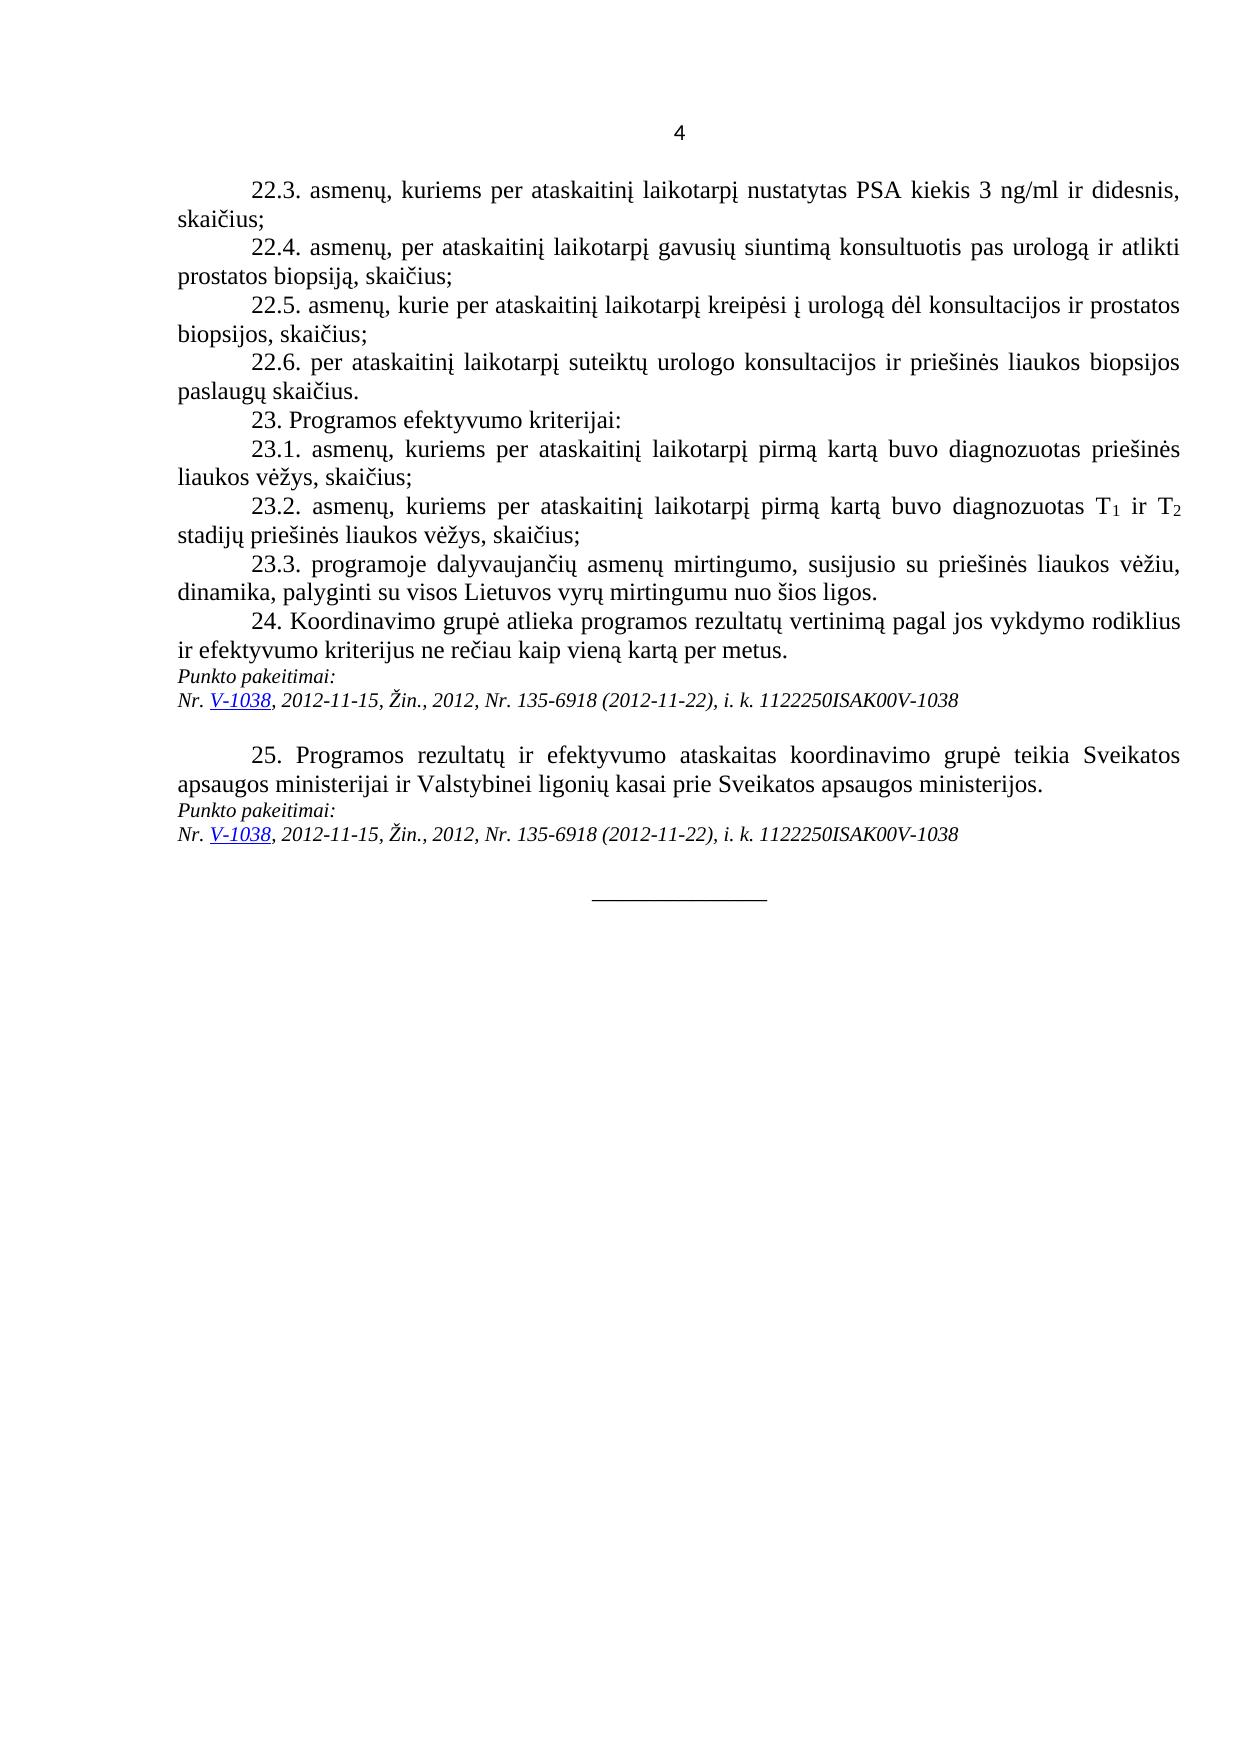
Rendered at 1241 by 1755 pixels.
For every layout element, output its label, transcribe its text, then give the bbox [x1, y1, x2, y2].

text 22.4. asmenų, per ataskaitinį laikotarpį gavusių siuntimą konsultuotis pas urologą ir atlikti prostatos biopsiją, skaičius; [177, 232, 1181, 290]
text 23. Programos efektyvumo kriterijai: [177, 405, 1181, 434]
text Nr. V-1038, 2012-11-15, Žin., 2012, Nr. 135-6918 (2012-11-22), i. k. 1122250ISAK00V-1038 [177, 688, 1181, 712]
text Nr. V-1038, 2012-11-15, Žin., 2012, Nr. 135-6918 (2012-11-22), i. k. 1122250ISAK00V-1038 [177, 822, 1181, 846]
text 23.3. programoje dalyvaujančių asmenų mirtingumo, susijusio su priešinės liaukos vėžiu, dinamika, palyginti su visos Lietuvos vyrų mirtingumu nuo šios ligos. [177, 549, 1181, 606]
text ______________ [177, 875, 1181, 904]
text 23.2. asmenų, kuriems per ataskaitinį laikotarpį pirmą kartą buvo diagnozuotas T1 ir T2 stadijų priešinės liaukos vėžys, skaičius; [177, 491, 1181, 549]
text 24. Koordinavimo grupė atlieka programos rezultatų vertinimą pagal jos vykdymo rodiklius ir efektyvumo kriterijus ne rečiau kaip vieną kartą per metus. [177, 606, 1181, 664]
text 22.3. asmenų, kuriems per ataskaitinį laikotarpį nustatytas PSA kiekis 3 ng/ml ir didesnis, skaičius; [177, 175, 1181, 232]
text 22.5. asmenų, kurie per ataskaitinį laikotarpį kreipėsi į urologą dėl konsultacijos ir prostatos biopsijos, skaičius; [177, 290, 1181, 347]
text Punkto pakeitimai: [177, 664, 1181, 688]
text Punkto pakeitimai: [177, 798, 1181, 822]
text 22.6. per ataskaitinį laikotarpį suteiktų urologo konsultacijos ir priešinės liaukos biopsijos paslaugų skaičius. [177, 347, 1181, 405]
text 25. Programos rezultatų ir efektyvumo ataskaitas koordinavimo grupė teikia Sveikatos apsaugos ministerijai ir Valstybinei ligonių kasai prie Sveikatos apsaugos ministerijos. [177, 741, 1181, 798]
text 23.1. asmenų, kuriems per ataskaitinį laikotarpį pirmą kartą buvo diagnozuotas priešinės liaukos vėžys, skaičius; [177, 434, 1181, 491]
